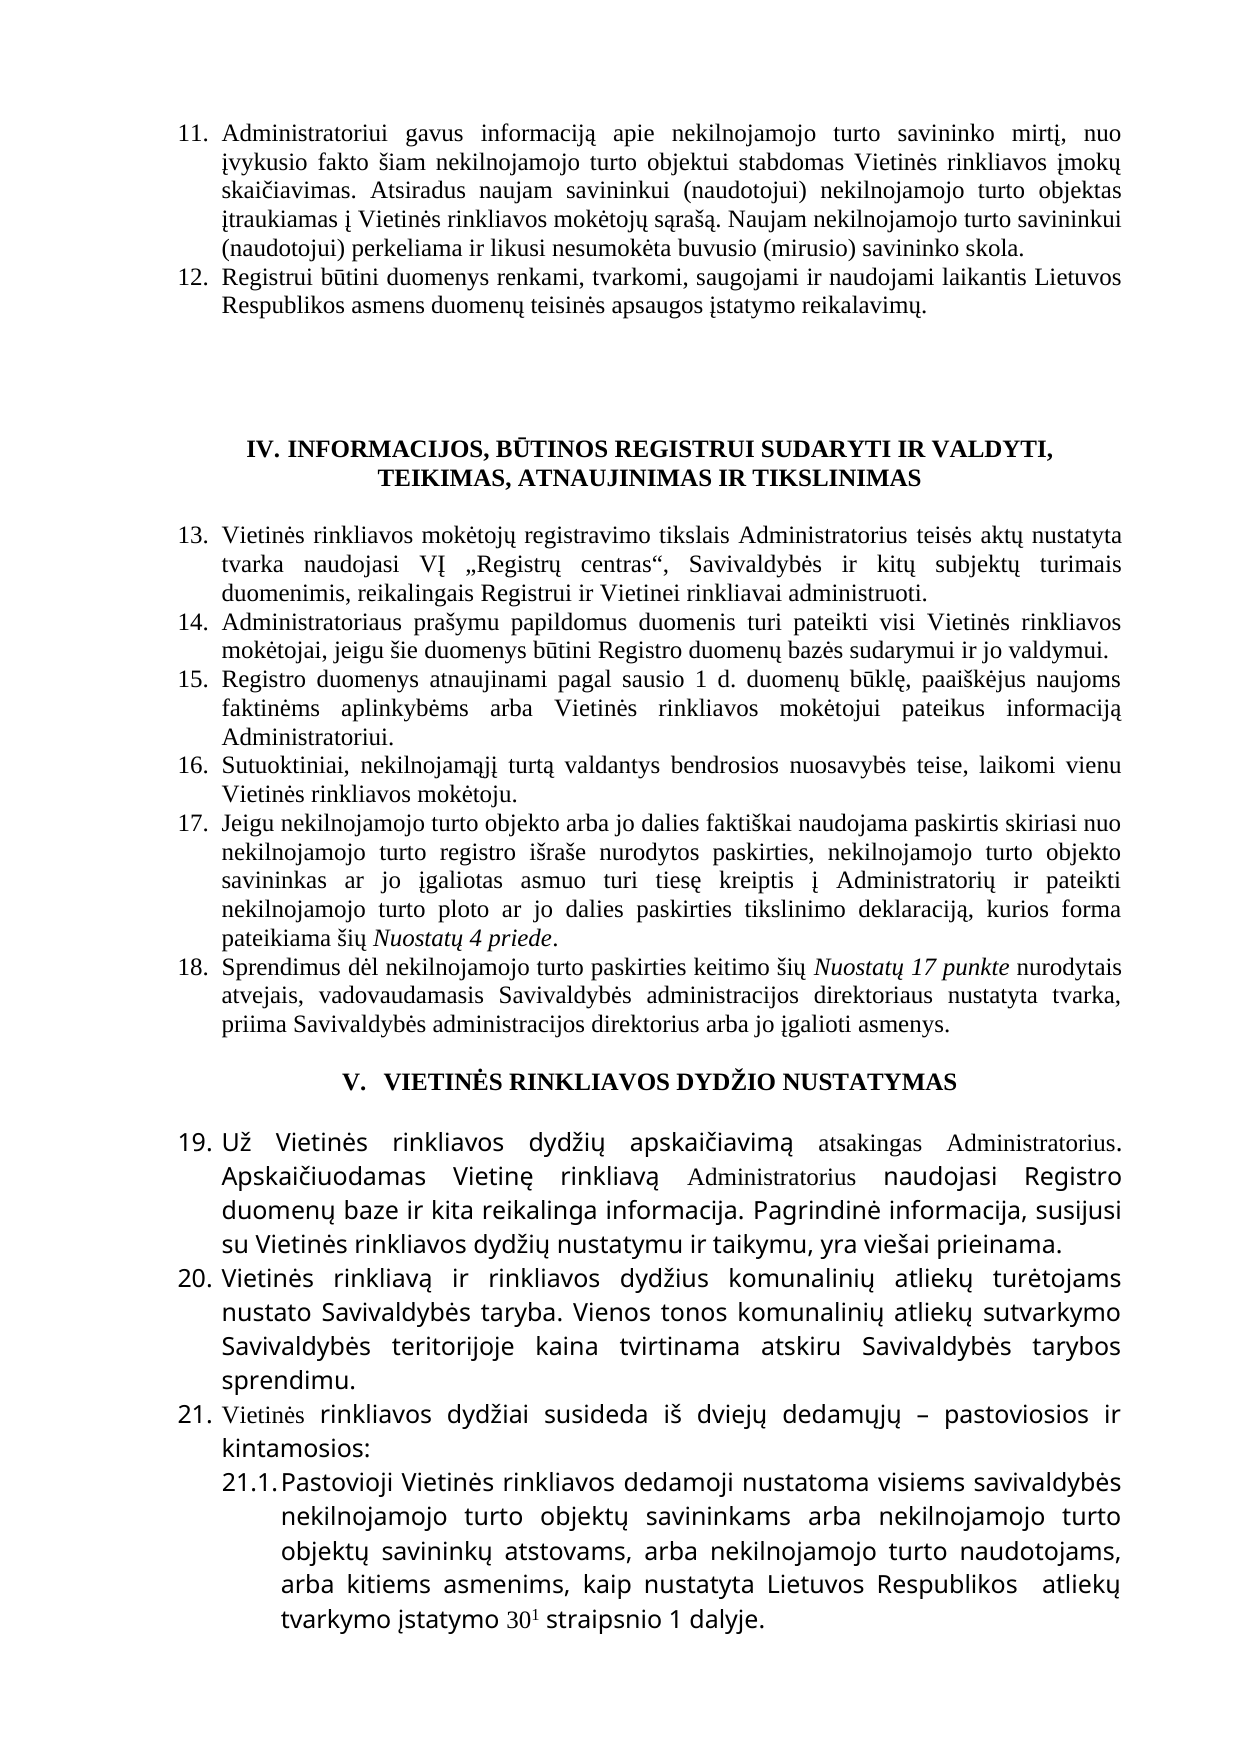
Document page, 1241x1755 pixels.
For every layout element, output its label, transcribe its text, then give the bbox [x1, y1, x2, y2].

text 21.1. Pastovioji Vietinės rinkliavos dedamoji nustatoma visiems savivaldybės nekilnojamojo turto objektų savininkams arba nekilnojamojo turto objektų savininkų atstovams, arba nekilnojamojo turto naudotojams, arba kitiems asmenims, kaip nustatyta Lietuvos Respublikos atliekų tvarkymo įstatymo 301 straipsnio 1 dalyje. [222, 1465, 1122, 1635]
text 19. Už Vietinės rinkliavos dydžių apskaičiavimą atsakingas Administratorius. Apskaičiuodamas Vietinę rinkliavą Administratorius naudojasi Registro duomenų baze ir kita reikalinga informacija. Pagrindinė informacija, susijusi su Vietinės rinkliavos dydžių nustatymu ir taikymu, yra viešai prieinama. [177, 1124, 1122, 1261]
text 13. Vietinės rinkliavos mokėtojų registravimo tikslais Administratorius teisės aktų nustatyta tvarka naudojasi VĮ „Registrų centras“, Savivaldybės ir kitų subjektų turimais duomenimis, reikalingais Registrui ir Vietinei rinkliavai administruoti. [177, 521, 1122, 607]
text 12. Registrui būtini duomenys renkami, tvarkomi, saugojami ir naudojami laikantis Lietuvos Respublikos asmens duomenų teisinės apsaugos įstatymo reikalavimų. [177, 262, 1122, 319]
text 20. Vietinės rinkliavą ir rinkliavos dydžius komunalinių atliekų turėtojams nustato Savivaldybės taryba. Vienos tonos komunalinių atliekų sutvarkymo Savivaldybės teritorijoje kaina tvirtinama atskiru Savivaldybės tarybos sprendimu. [177, 1261, 1122, 1397]
text 21. Vietinės rinkliavos dydžiai susideda iš dviejų dedamųjų – pastoviosios ir kintamosios: [177, 1397, 1122, 1465]
text 18. Sprendimus dėl nekilnojamojo turto paskirties keitimo šių Nuostatų 17 punkte nurodytais atvejais, vadovaudamasis Savivaldybės administracijos direktoriaus nustatyta tvarka, priima Savivaldybės administracijos direktorius arba jo įgalioti asmenys. [177, 952, 1122, 1038]
text IV. INFORMACIJOS, BŪTINOS REGISTRUI SUDARYTI IR VALDYTI, TEIKIMAS, ATNAUJINIMAS IR TIKSLINIMAS [177, 434, 1122, 492]
text 15. Registro duomenys atnaujinami pagal sausio 1 d. duomenų būklę, paaiškėjus naujoms faktinėms aplinkybėms arba Vietinės rinkliavos mokėtojui pateikus informaciją Administratoriui. [177, 664, 1122, 751]
text 16. Sutuoktiniai, nekilnojamąjį turtą valdantys bendrosios nuosavybės teise, laikomi vienu Vietinės rinkliavos mokėtoju. [177, 751, 1122, 808]
text 11. Administratoriui gavus informaciją apie nekilnojamojo turto savininko mirtį, nuo įvykusio fakto šiam nekilnojamojo turto objektui stabdomas Vietinės rinkliavos įmokų skaičiavimas. Atsiradus naujam savininkui (naudotojui) nekilnojamojo turto objektas įtraukiamas į Vietinės rinkliavos mokėtojų sąrašą. Naujam nekilnojamojo turto savininkui (naudotojui) perkeliama ir likusi nesumokėta buvusio (mirusio) savininko skola. [177, 118, 1122, 262]
text 17. Jeigu nekilnojamojo turto objekto arba jo dalies faktiškai naudojama paskirtis skiriasi nuo nekilnojamojo turto registro išraše nurodytos paskirties, nekilnojamojo turto objekto savininkas ar jo įgaliotas asmuo turi tiesę kreiptis į Administratorių ir pateikti nekilnojamojo turto ploto ar jo dalies paskirties tikslinimo deklaraciją, kurios forma pateikiama šių Nuostatų 4 priede. [177, 808, 1122, 952]
text 14. Administratoriaus prašymu papildomus duomenis turi pateikti visi Vietinės rinkliavos mokėtojai, jeigu šie duomenys būtini Registro duomenų bazės sudarymui ir jo valdymui. [177, 607, 1122, 664]
text V. Vietinės rinkliavos dydžio NUSTATYMAS [177, 1067, 1122, 1096]
